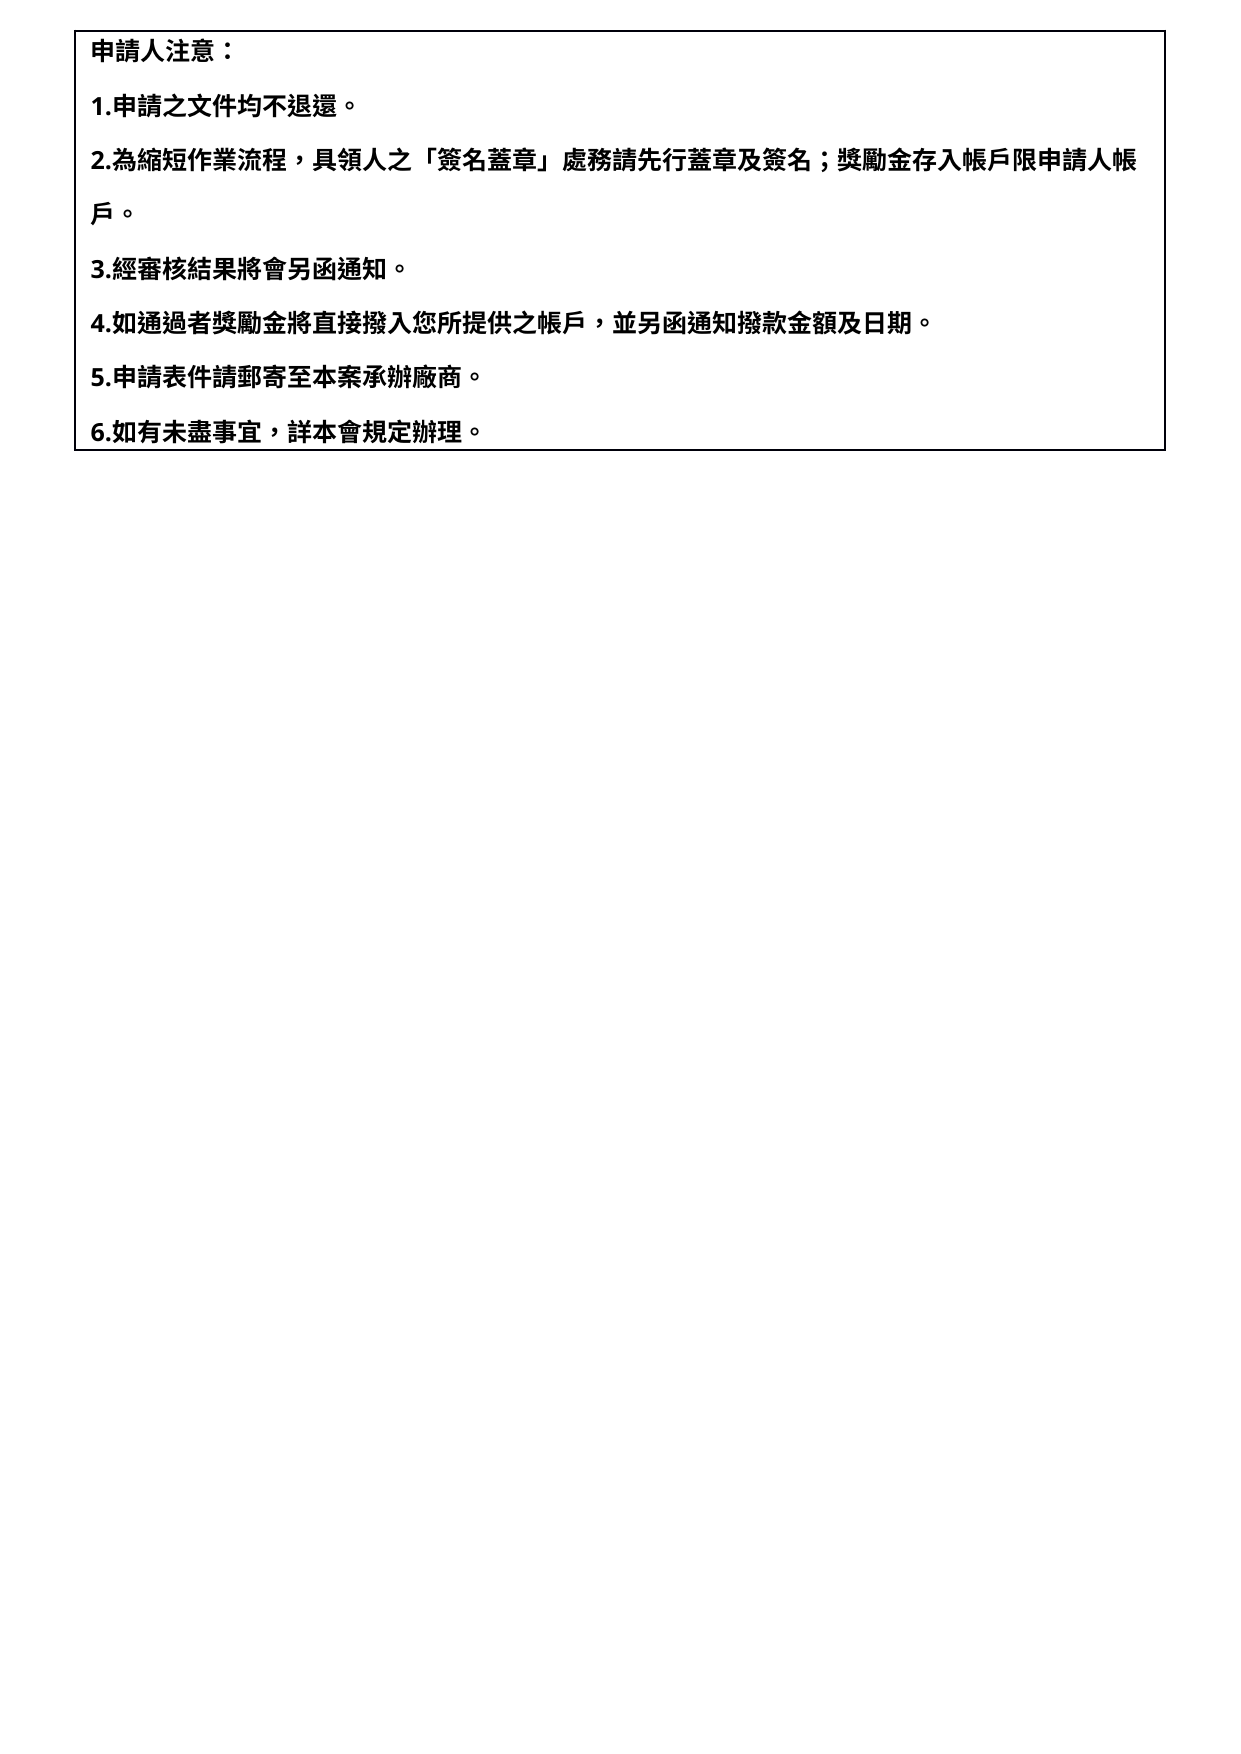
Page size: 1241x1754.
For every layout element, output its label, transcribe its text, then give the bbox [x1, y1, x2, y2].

table_header 申請人注意： 1.申請之文件均不退還。 2.為縮短作業流程，具領人之「簽名蓋章」處務請先行蓋章及簽名；獎勵金存入帳戶限申請人帳戶。 3.經審核結果將會另函通知。 4.如通過者獎勵金將直接撥入您所提供之帳戶，並另函通知撥款金額及日期。 5.申請表件請郵寄至本案承辦廠商。 6.如有未盡事宜，詳本會規定辦理。 [76, 32, 1164, 448]
